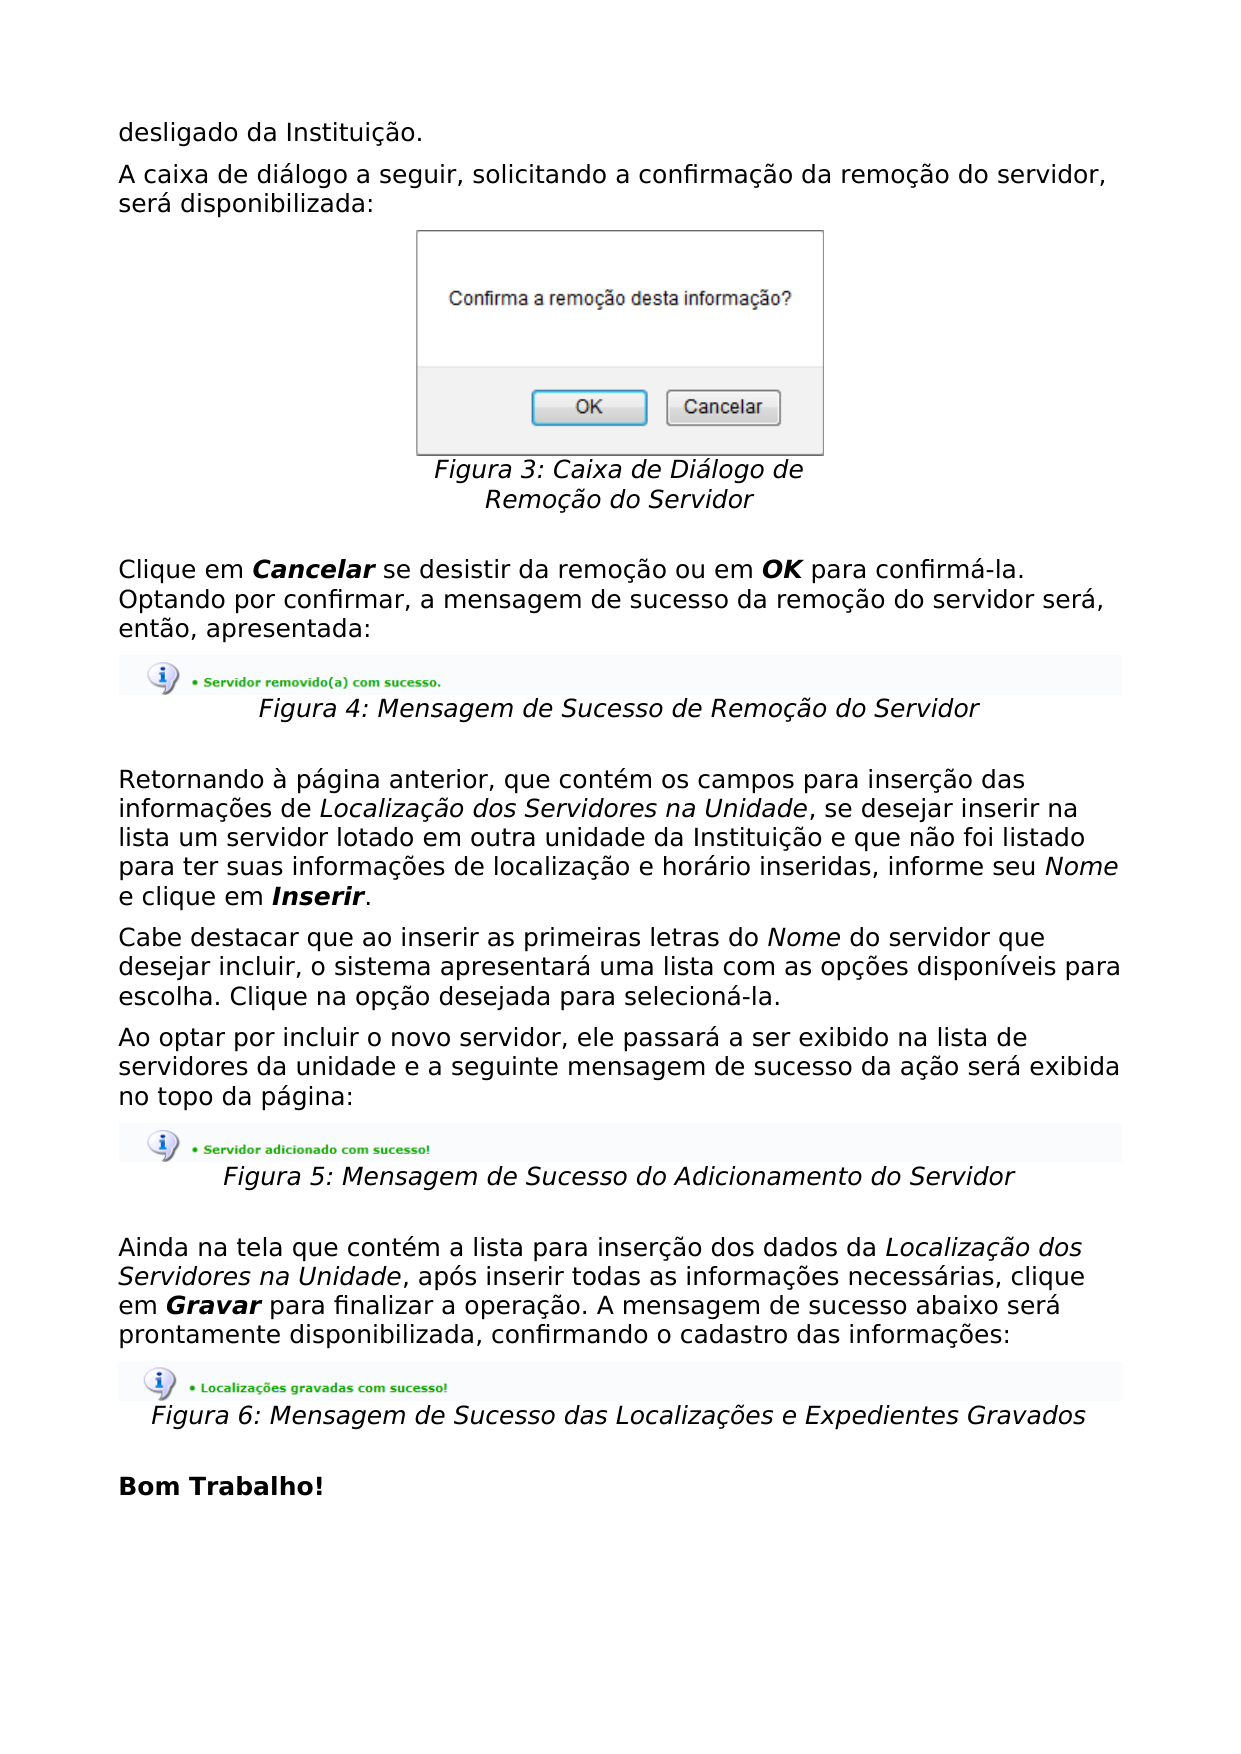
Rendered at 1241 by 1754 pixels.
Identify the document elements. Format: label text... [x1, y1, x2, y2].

text desligado da Instituição. [118, 118, 1122, 147]
text Figura 3: Caixa de Diálogo de Remoção do Servidor [416, 456, 824, 514]
text Figura 5: Mensagem de Sucesso do Adicionamento do Servidor [118, 1162, 1122, 1191]
text Cabe destacar que ao inserir as primeiras letras do Nome do servidor que desejar incluir, o sistema apresentará uma lista com as opções disponíveis para escolha. Clique na opção desejada para selecioná-la. [118, 923, 1122, 1011]
text Ao optar por incluir o novo servidor, ele passará a ser exibido na lista de servidores da unidade e a seguinte mensagem de sucesso da ação será exibida no topo da página: [118, 1023, 1122, 1111]
text Bom Trabalho! [118, 1472, 1122, 1501]
picture [118, 1362, 1123, 1402]
text Ainda na tela que contém a lista para inserção dos dados da Localização dos Servidores na Unidade, após inserir todas as informações necessárias, clique em Gravar para finalizar a operação. A mensagem de sucesso abaixo será prontamente disponibilizada, confirmando o cadastro das informações: [118, 1233, 1122, 1349]
text Figura 4: Mensagem de Sucesso de Remoção do Servidor [118, 695, 1122, 723]
text Clique em Cancelar se desistir da remoção ou em OK para confirmá-la. Optando por confirmar, a mensagem de sucesso da remoção do servidor será, então, apresentada: [118, 556, 1122, 643]
text A caixa de diálogo a seguir, solicitando a confirmação da remoção do servidor, será disponibilizada: [118, 160, 1122, 218]
picture [416, 230, 824, 456]
picture [118, 1123, 1123, 1162]
text Figura 6: Mensagem de Sucesso das Localizações e Expedientes Gravados [118, 1402, 1122, 1430]
text Retornando à página anterior, que contém os campos para inserção das informações de Localização dos Servidores na Unidade, se desejar inserir na lista um servidor lotado em outra unidade da Instituição e que não foi listado para ter suas informações de localização e horário inseridas, informe seu Nome e clique em Inserir. [118, 765, 1122, 911]
picture [118, 655, 1123, 695]
